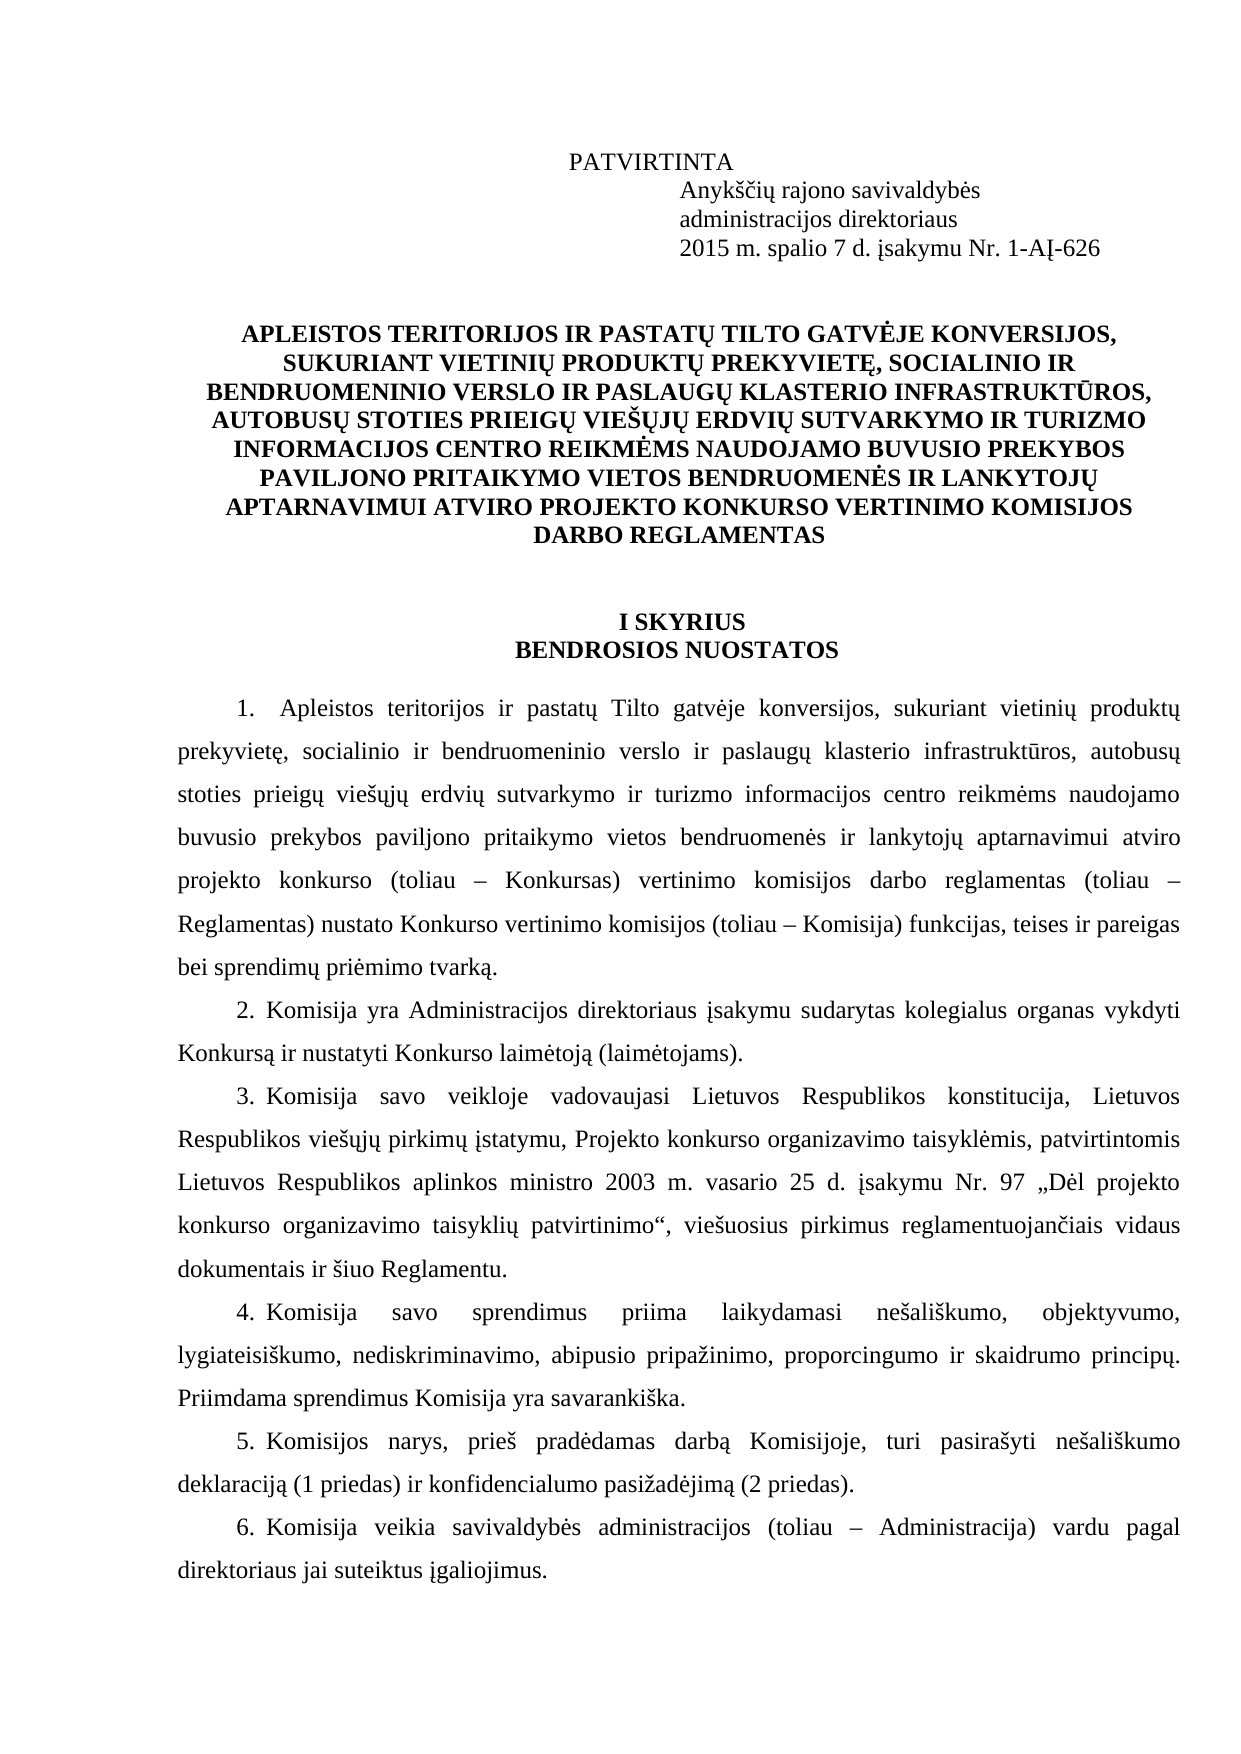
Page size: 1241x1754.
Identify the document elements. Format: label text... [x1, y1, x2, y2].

text 4. Komisija savo sprendimus priima laikydamasi nešališkumo, objektyvumo, lygiateisiškumo, nediskriminavimo, abipusio pripažinimo, proporcingumo ir skaidrumo principų. Priimdama sprendimus Komisija yra savarankiška. [177, 1297, 1181, 1412]
text BENDROSIOS NUOSTATOS [177, 636, 1181, 664]
text 2. Komisija yra Administracijos direktoriaus įsakymu sudarytas kolegialus organas vykdyti Konkursą ir nustatyti Konkurso laimėtoją (laimėtojams). [177, 995, 1181, 1067]
text PATVIRTINTA [177, 147, 1181, 176]
text Anykščių rajono savivaldybės [679, 176, 1181, 204]
text I SKYRIUS [312, 607, 1181, 636]
text DARBO REGLAMENTAS [177, 521, 1181, 549]
text 1. Apleistos teritorijos ir pastatų Tilto gatvėje konversijos, sukuriant vietinių produktų prekyvietę, socialinio ir bendruomeninio verslo ir paslaugų klasterio infrastruktūros, autobusų stoties prieigų viešųjų erdvių sutvarkymo ir turizmo informacijos centro reikmėms naudojamo buvusio prekybos paviljono pritaikymo vietos bendruomenės ir lankytojų aptarnavimui atviro projekto konkurso (toliau – Konkursas) vertinimo komisijos darbo reglamentas (toliau – Reglamentas) nustato Konkurso vertinimo komisijos (toliau – Komisija) funkcijas, teises ir pareigas bei sprendimų priėmimo tvarką. [177, 693, 1181, 981]
text APLEISTOS TERITORIJOS IR PASTATŲ TILTO GATVĖJE KONVERSIJOS, SUKURIANT VIETINIŲ PRODUKTŲ PREKYVIETĘ, SOCIALINIO IR BENDRUOMENINIO VERSLO IR PASLAUGŲ KLASTERIO INFRASTRUKTŪROS, AUTOBUSŲ STOTIES PRIEIGŲ VIEŠŲJŲ ERDVIŲ SUTVARKYMO IR TURIZMO INFORMACIJOS CENTRO REIKMĖMS NAUDOJAMO BUVUSIO PREKYBOS PAVILJONO PRITAIKYMO VIETOS BENDRUOMENĖS IR LANKYTOJŲ APTARNAVIMUI ATVIRO PROJEKTO KONKURSO VERTINIMO KOMISIJOS [177, 319, 1181, 521]
text 2015 m. spalio 7 d. įsakymu Nr. 1-AĮ-626 [679, 233, 1181, 262]
text 5. Komisijos narys, prieš pradėdamas darbą Komisijoje, turi pasirašyti nešališkumo deklaraciją (1 priedas) ir konfidencialumo pasižadėjimą (2 priedas). [177, 1426, 1181, 1498]
text administracijos direktoriaus [679, 204, 1181, 233]
text 6. Komisija veikia savivaldybės administracijos (toliau – Administracija) vardu pagal direktoriaus jai suteiktus įgaliojimus. [177, 1512, 1181, 1584]
text 3. Komisija savo veikloje vadovaujasi Lietuvos Respublikos konstitucija, Lietuvos Respublikos viešųjų pirkimų įstatymu, Projekto konkurso organizavimo taisyklėmis, patvirtintomis Lietuvos Respublikos aplinkos ministro 2003 m. vasario 25 d. įsakymu Nr. 97 „Dėl projekto konkurso organizavimo taisyklių patvirtinimo“, viešuosius pirkimus reglamentuojančiais vidaus dokumentais ir šiuo Reglamentu. [177, 1081, 1181, 1282]
